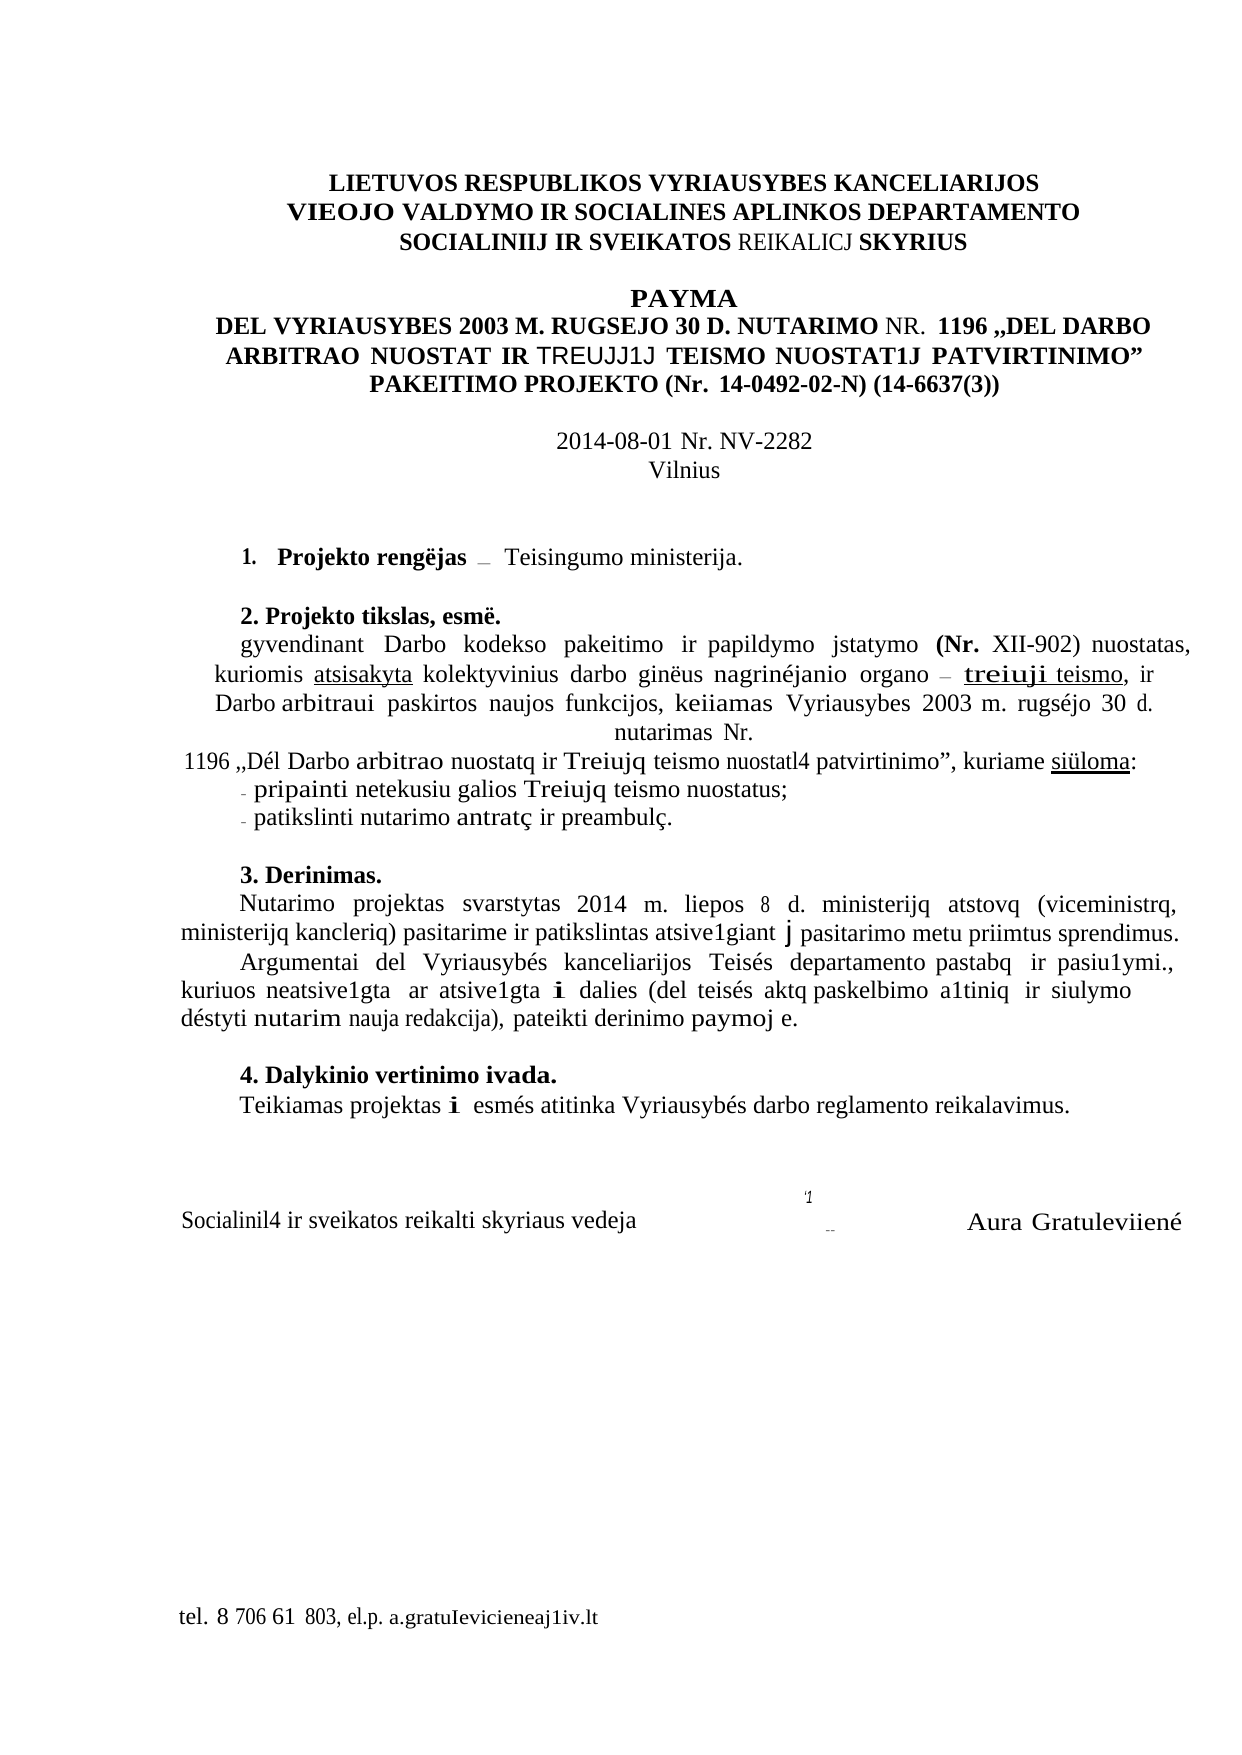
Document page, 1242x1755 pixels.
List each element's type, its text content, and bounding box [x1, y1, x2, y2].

text 2. Projekto tikslas, esmë. [240, 601, 1198, 630]
text 1196 ,,Dél Darbo arbitrao nuostatq ir Treiujq teismo nuostatl4 patvirtinimo”, kuriame siüloma: [184, 746, 1198, 775]
text Socialinil4 ir sveikatos reikalti skyriaus vedeja [181, 1205, 645, 1234]
text Aura Gratuleviiené [967, 1207, 1198, 1236]
text ‘1 [804, 1186, 1198, 1207]
text 1. Projekto rengëjas — Teisingumo ministerija. [242, 542, 1198, 572]
text 3. Derinimas. [240, 860, 1198, 889]
text - pripainti netekusiu galios Treiujq teismo nuostatus; [240, 775, 1198, 803]
text ARBITRAO NUOSTAT IR TREUJJ1J TEISMO NUOSTAT1J PATVIRTINIMO” PAKEITIMO PROJEKTO (Nr. 14-0492-02-N) (14-6637(3)) [217, 342, 1152, 397]
text 2014-08-01 Nr. NV-2282 [551, 426, 817, 454]
text Nutarimo projektas svarstytas 2014 m. liepos 8 d. ministerijq atstovq (viceministrq, ministerijq kancleriq) pasitarime ir patikslintas atsive1giant j pasitarimo metu priimtus sprendimus. [181, 889, 1190, 947]
text DEL VYRIAUSYBES 2003 M. RUGSEJO 30 D. NUTARIMO NR. 1196 ,,DEL DARBO [211, 313, 1155, 340]
text tel. 8 706 61 803, el.p. a.gratuIevicieneaj1iv.lt [179, 1602, 1198, 1630]
text PAYMA [624, 283, 743, 313]
text gyvendinant Darbo kodekso pakeitimo ir papildymo jstatymo (Nr. XII-902) nuostatas, [240, 630, 1198, 658]
text LIETUVOS RESPUBLIKOS VYRIAUSYBES KANCELIARIJOS VIEOJO VALDYMO IR SOCIALINES APLINKOS DEPARTAMENTO SOCIALINIIJ IR SVEIKATOS REIKALICJ SKYRIUS [281, 168, 1086, 256]
text kuriomis atsisakyta kolektyvinius darbo ginëus nagrinéjanio organo — treiuji teismo, ir Darbo arbitraui paskirtos naujos funkcijos, keiiamas Vyriausybes 2003 m. rugséjo 30 d. nutarimas Nr. [179, 659, 1188, 746]
text Argumentai del Vyriausybés kanceliarijos Teisés departamento pastabq ir pasiu1ymi., kuriuos neatsive1gta ar atsive1gta i dalies (del teisés aktq paskelbimo a1tiniq ir siulymo déstyti nutarim nauja redakcija), pateikti derinimo paymoj e. [181, 947, 1189, 1032]
text Teikiamas projektas i esmés atitinka Vyriausybés darbo reglamento reikalavimus. [239, 1090, 1198, 1118]
text 4. Dalykinio vertinimo ivada. [240, 1061, 1198, 1089]
text Vilnius [642, 455, 726, 483]
text -- [825, 1226, 835, 1235]
text - patikslinti nutarimo antratç ir preambulç. [240, 803, 1198, 831]
